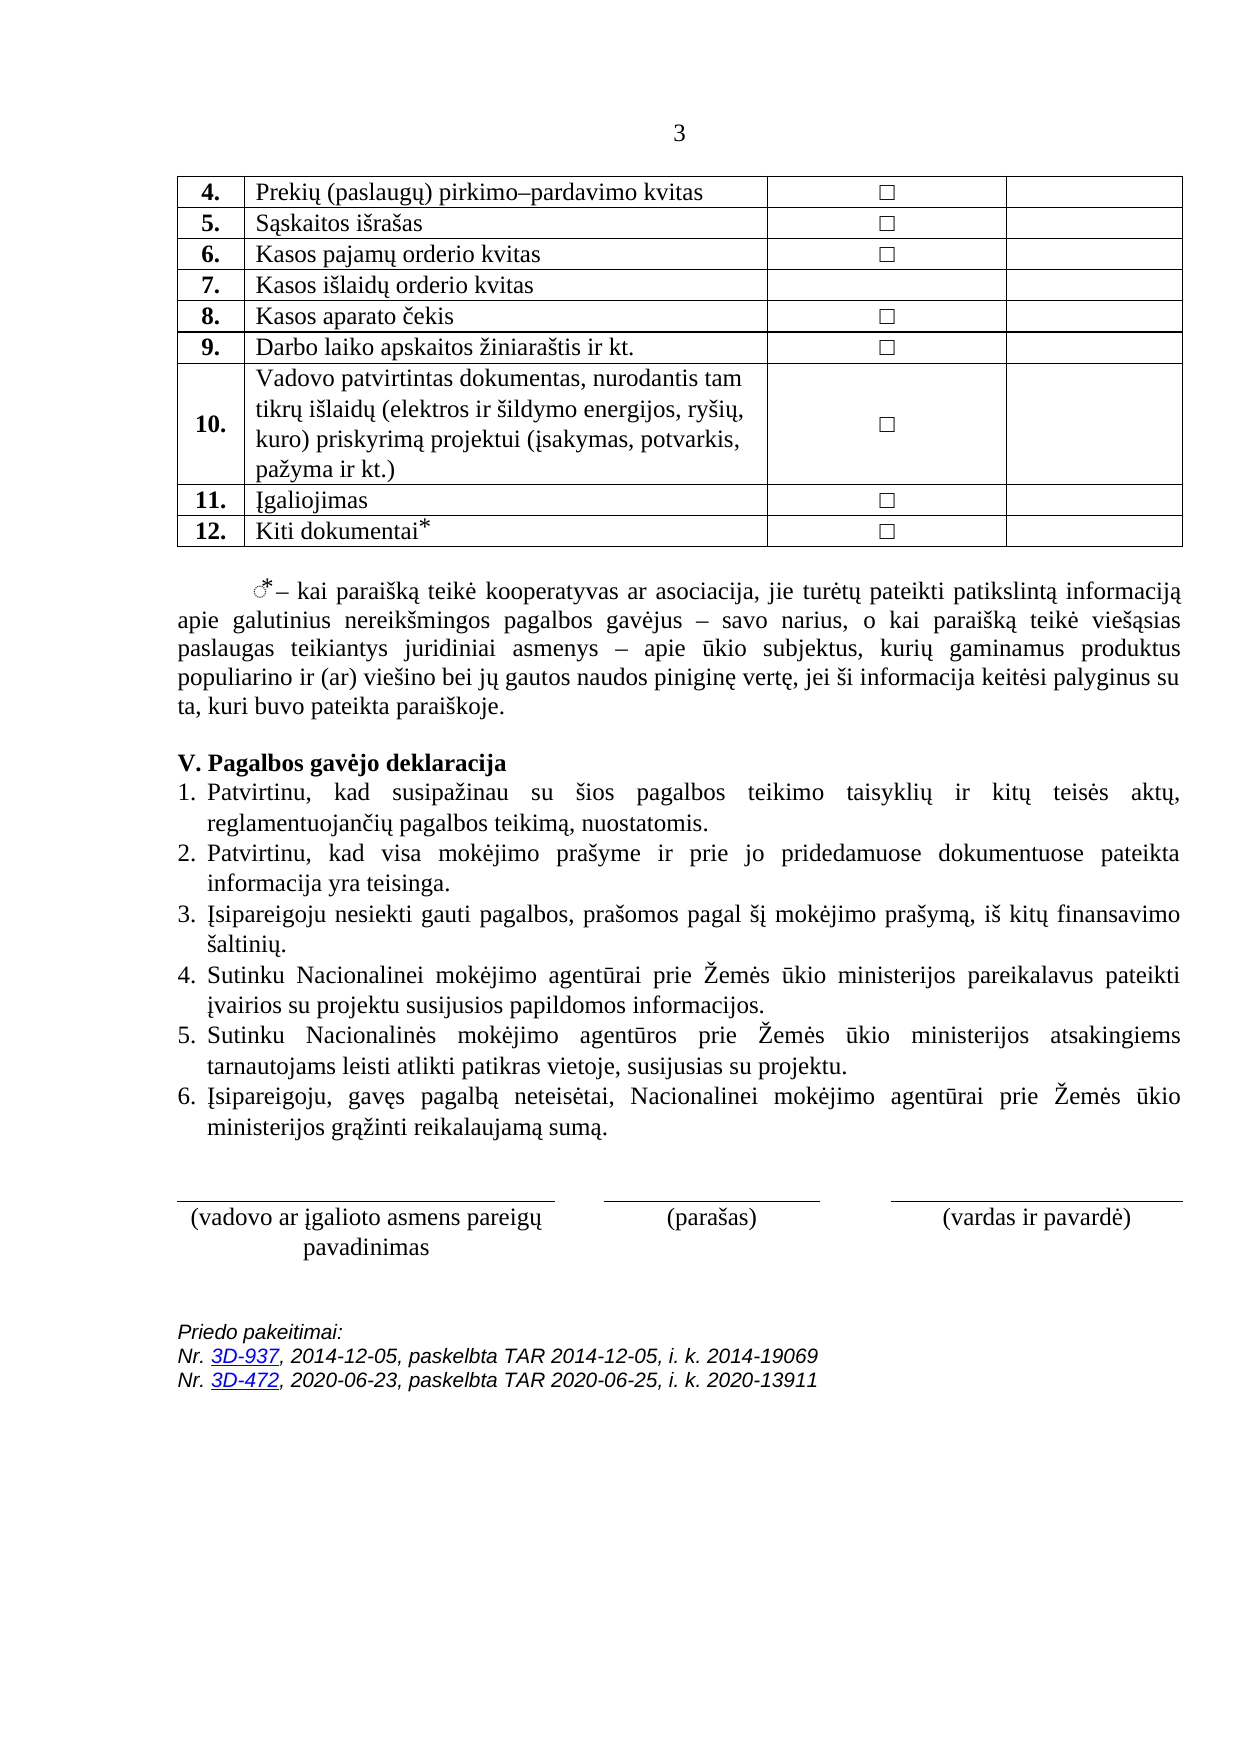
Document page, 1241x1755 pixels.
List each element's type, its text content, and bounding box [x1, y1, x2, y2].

table_cell [768, 270, 1006, 300]
table_cell □ [768, 177, 1006, 207]
table_cell Kasos išlaidų orderio kvitas [245, 270, 767, 300]
table_cell [1007, 270, 1182, 300]
table_cell [1007, 177, 1182, 207]
table_cell Kasos pajamų orderio kvitas [245, 239, 767, 269]
table_cell [1007, 239, 1182, 269]
table_header [177, 1171, 555, 1201]
text 1. Patvirtinu, kad susipažinau su šios pagalbos teikimo taisyklių ir kitų teisės aktų, reglamentuojančių pagalbos teikimą, nuostatomis. [177, 777, 1181, 836]
table_cell □ [768, 208, 1006, 238]
text 3. Įsipareigoju nesiekti gauti pagalbos, prašomos pagal šį mokėjimo prašymą, iš kitų finansavimo šaltinių. [177, 899, 1181, 958]
text 6. Įsipareigoju, gavęs pagalbą neteisėtai, Nacionalinei mokėjimo agentūrai prie Žemės ūkio ministerijos grąžinti reikalaujamą sumą. [177, 1081, 1181, 1141]
table_header [604, 1171, 819, 1201]
text 5. Sutinku Nacionalinės mokėjimo agentūros prie Žemės ūkio ministerijos atsakingiems tarnautojams leisti atlikti patikras vietoje, susijusias su projektu. [177, 1021, 1181, 1080]
table_header [555, 1171, 604, 1201]
table_cell □ [768, 333, 1006, 362]
table_cell □ [768, 239, 1006, 269]
table_cell [555, 1201, 604, 1262]
text 4. Sutinku Nacionalinei mokėjimo agentūrai prie Žemės ūkio ministerijos pareikalavus pateikti įvairios su projektu susijusios papildomos informacijos. [177, 960, 1181, 1019]
text Nr. 3D-937, 2014-12-05, paskelbta TAR 2014-12-05, i. k. 2014-19069 [177, 1344, 1181, 1368]
text ⃰ – kai paraišką teikė kooperatyvas ar asociacija, jie turėtų pateikti patikslintą informaciją apie galutinius nereikšmingos pagalbos gavėjus – savo narius, o kai paraišką teikė viešąsias paslaugas teikiantys juridiniai asmenys – apie ūkio subjektus, kurių gaminamus produktus populiarino ir (ar) viešino bei jų gautos naudos piniginę vertę, jei ši informacija keitėsi palyginus su ta, kuri buvo pateikta paraiškoje. [177, 576, 1181, 720]
table_cell 9. [178, 333, 244, 362]
table_cell □ [768, 301, 1006, 331]
table_cell 12. [178, 516, 244, 546]
table_cell [1007, 333, 1182, 362]
table_cell (vadovo ar įgalioto asmens pareigų pavadinimas [177, 1202, 555, 1262]
table_cell 7. [178, 270, 244, 300]
table_cell 4. [178, 177, 244, 207]
table_cell Vadovo patvirtintas dokumentas, nurodantis tam tikrų išlaidų (elektros ir šildymo energijos, ryšių, kuro) priskyrimą projektui (įsakymas, potvarkis, pažyma ir kt.) [245, 364, 767, 484]
table_header [891, 1171, 1182, 1201]
table_cell Įgaliojimas [245, 485, 767, 515]
table_cell 8. [178, 301, 244, 331]
table_cell Prekių (paslaugų) pirkimo–pardavimo kvitas [245, 177, 767, 207]
table_cell [1007, 208, 1182, 238]
table_cell Kiti dokumentai ⃰ [245, 516, 767, 546]
text Nr. 3D-472, 2020-06-23, paskelbta TAR 2020-06-25, i. k. 2020-13911 [177, 1368, 1181, 1392]
table_cell (parašas) [604, 1202, 819, 1262]
table_cell 6. [178, 239, 244, 269]
table_cell □ [768, 485, 1006, 515]
table_cell [1007, 485, 1182, 515]
table_cell Sąskaitos išrašas [245, 208, 767, 238]
table_cell 5. [178, 208, 244, 238]
table_cell Kasos aparato čekis [245, 301, 767, 331]
table_cell □ [768, 516, 1006, 546]
text V. Pagalbos gavėjo deklaracija [177, 748, 1181, 777]
text 2. Patvirtinu, kad visa mokėjimo prašyme ir prie jo pridedamuose dokumentuose pateikta informacija yra teisinga. [177, 838, 1181, 897]
table_cell (vardas ir pavardė) [891, 1202, 1182, 1262]
table_cell 11. [178, 485, 244, 515]
table_cell [1007, 364, 1182, 484]
table_cell Darbo laiko apskaitos žiniaraštis ir kt. [245, 333, 767, 362]
table_cell [820, 1201, 891, 1262]
table_header [820, 1171, 891, 1201]
table_cell □ [768, 364, 1006, 484]
text Priedo pakeitimai: [177, 1320, 1181, 1344]
table_cell [1007, 516, 1182, 546]
table_cell 10. [178, 364, 244, 484]
table_cell [1007, 301, 1182, 331]
